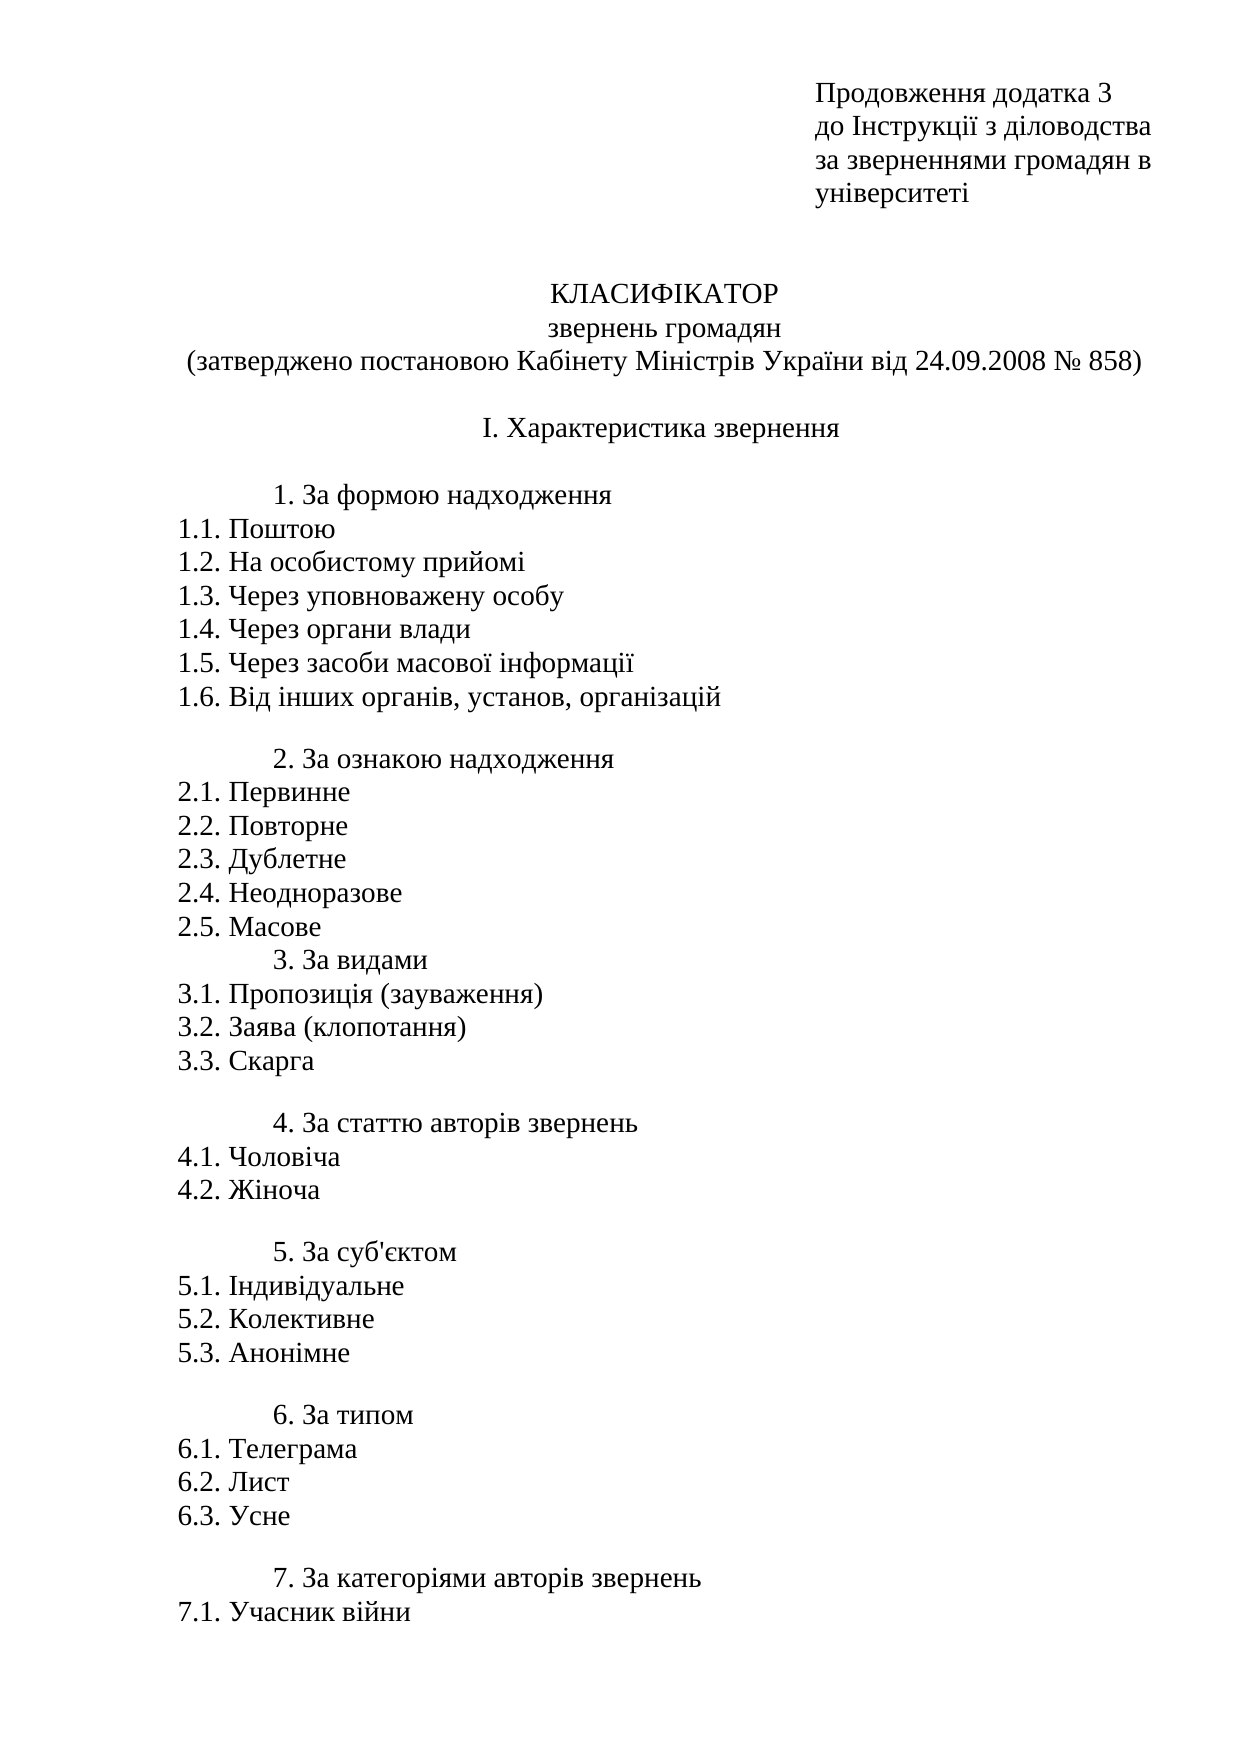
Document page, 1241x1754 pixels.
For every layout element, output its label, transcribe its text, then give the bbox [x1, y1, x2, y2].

text до Інструкції з діловодства за зверненнями громадян в університеті [815, 108, 1152, 209]
text звернень громадян [177, 310, 1152, 343]
text 3. За видами 3.1. Пропозиція (зауваження) 3.2. Заява (клопотання) 3.3. Скарга [177, 942, 1152, 1105]
text 4. За статтю авторів звернень 4.1. Чоловіча 4.2. Жіноча [177, 1105, 1152, 1234]
text I. Характеристика звернення [177, 410, 1152, 477]
text КЛАСИФІКАТОР [177, 276, 1152, 310]
text 1. За формою надходження 1.1. Поштою 1.2. На особистому прийомі 1.3. Через уповноважену особу 1.4. Через органи влади 1.5. Через засоби масової інформації 1.6. Від інших органів, установ, організацій [177, 477, 1152, 741]
text Продовження додатка 3 [815, 75, 1152, 108]
text 7. За категоріями авторів звернень 7.1. Учасник війни [177, 1560, 1152, 1627]
text 5. За суб'єктом 5.1. Індивідуальне 5.2. Колективне 5.3. Анонімне [177, 1234, 1152, 1397]
text (затверджено постановою Кабінету Міністрів України від 24.09.2008 № 858) [177, 343, 1152, 377]
text 6. За типом 6.1. Телеграма 6.2. Лист 6.3. Усне [177, 1397, 1152, 1560]
text 2. За ознакою надходження 2.1. Первинне 2.2. Повторне 2.3. Дублетне 2.4. Неодноразове 2.5. Масове [177, 741, 1152, 942]
